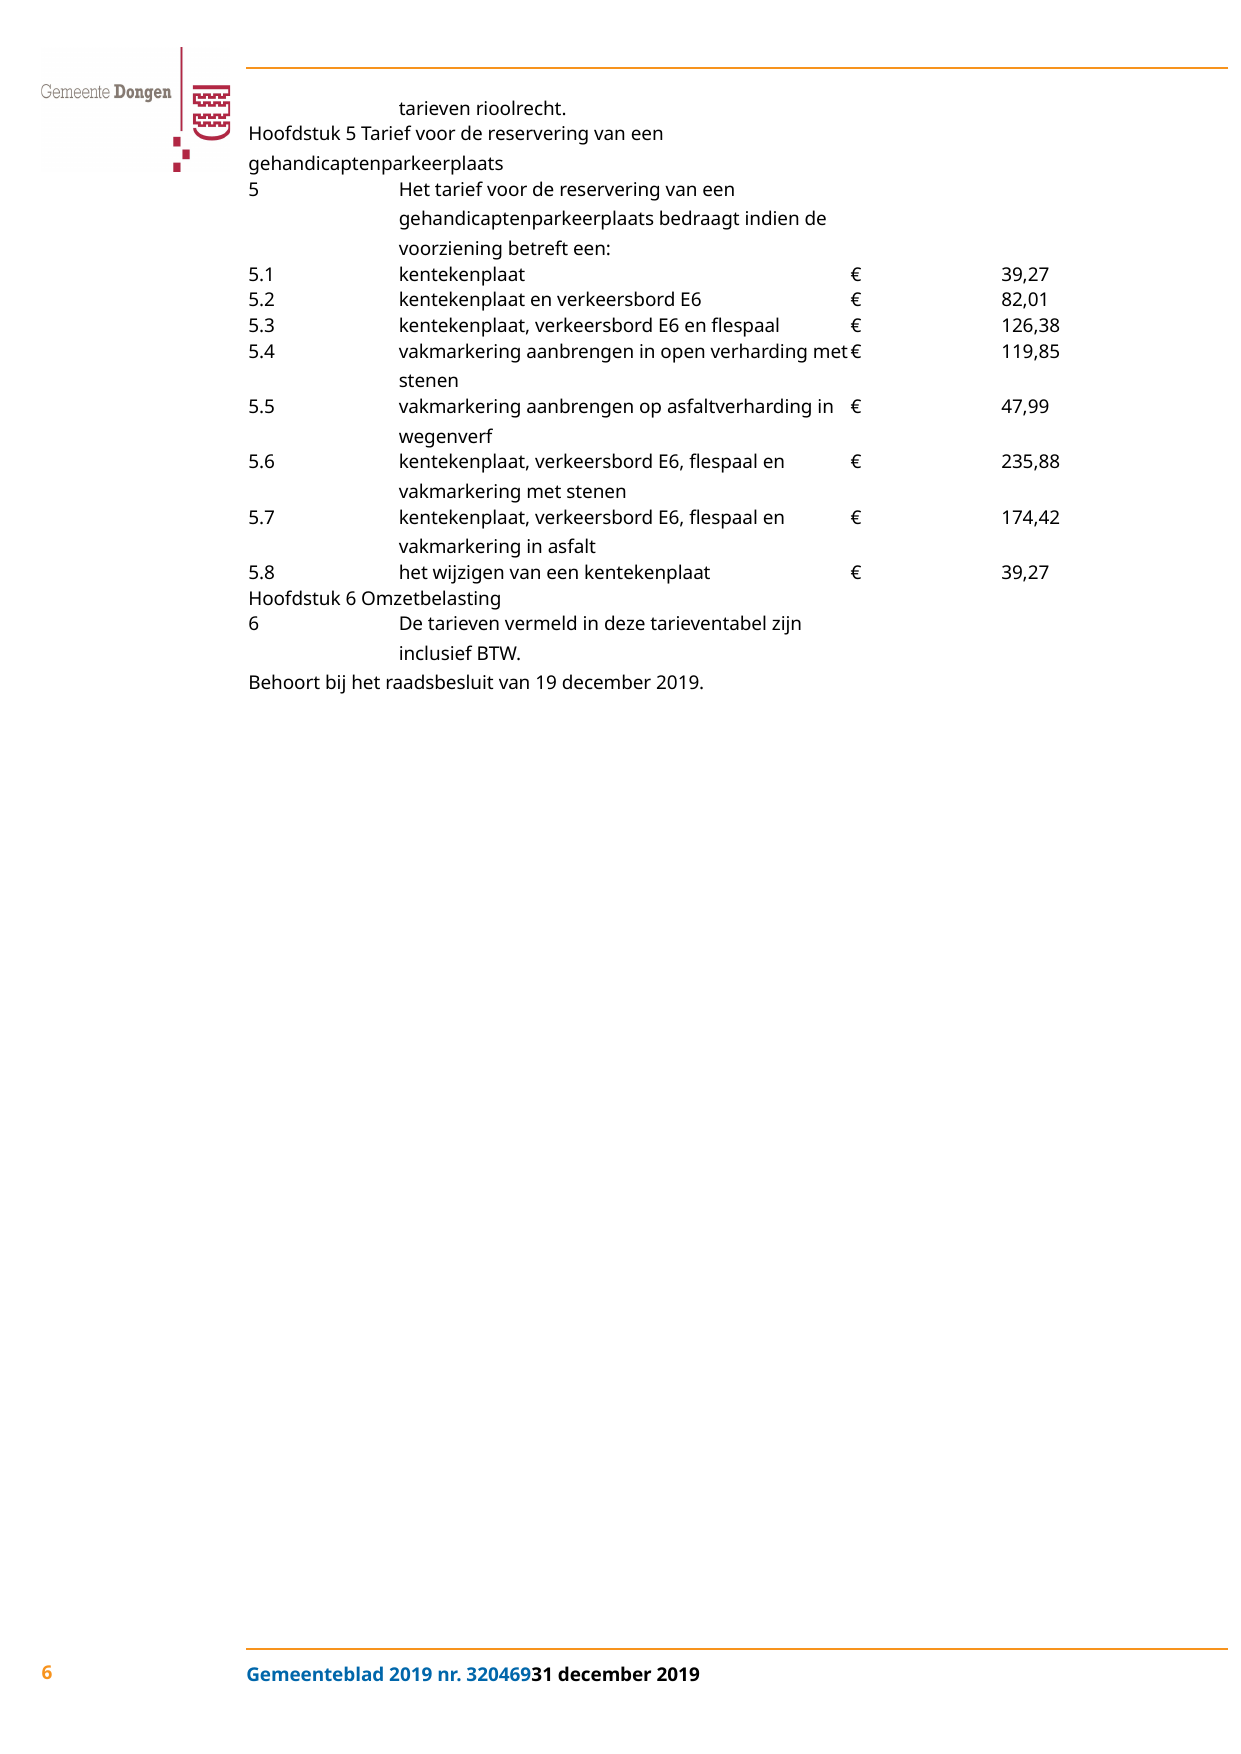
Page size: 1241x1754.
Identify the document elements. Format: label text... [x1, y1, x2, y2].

table_cell vakmarkering aanbrengen in open verharding met stenen [399, 338, 850, 393]
table_cell 5.4 [248, 338, 398, 393]
table_cell 174,42 [1001, 504, 1152, 559]
table_cell 47,99 [1001, 393, 1152, 448]
table_cell 5.8 [248, 559, 398, 585]
table_cell kentekenplaat, verkeersbord E6, flespaal en vakmarkering in asfalt [399, 504, 850, 559]
table_cell € [850, 504, 1001, 559]
table_cell € [850, 286, 1001, 312]
table_cell [1001, 176, 1152, 261]
table_cell 39,27 [1001, 261, 1152, 286]
table_cell 5.2 [248, 286, 398, 312]
table_cell [850, 121, 1001, 176]
table_cell € [850, 559, 1001, 585]
table_cell [850, 176, 1001, 261]
table_cell Hoofdstuk 5 Tarief voor de reservering van een gehandicaptenparkeerplaats [248, 121, 850, 176]
table_cell [850, 585, 1001, 611]
table_cell [1001, 95, 1152, 121]
table_cell € [850, 338, 1001, 393]
table_cell € [850, 449, 1001, 504]
table_cell Hoofdstuk 6 Omzetbelasting [248, 585, 850, 611]
table_cell [850, 611, 1001, 666]
table_cell [850, 95, 1001, 121]
table_cell 119,85 [1001, 338, 1152, 393]
table_cell [1001, 611, 1152, 666]
table_cell 5.1 [248, 261, 398, 286]
table_cell tarieven rioolrecht. [399, 95, 850, 121]
table_cell [1001, 121, 1152, 176]
table_cell Het tarief voor de reservering van een gehandicaptenparkeerplaats bedraagt indien de voorziening betreft een: [399, 176, 850, 261]
table_cell het wijzigen van een kentekenplaat [399, 559, 850, 585]
picture [41, 47, 231, 172]
table_cell kentekenplaat, verkeersbord E6, flespaal en vakmarkering met stenen [399, 449, 850, 504]
table_cell 5.7 [248, 504, 398, 559]
table_cell [1001, 585, 1152, 611]
table_cell 82,01 [1001, 286, 1152, 312]
table_cell 5.6 [248, 449, 398, 504]
table_cell 6 [248, 611, 398, 666]
table_cell € [850, 312, 1001, 338]
table_cell [248, 95, 398, 121]
table_cell 126,38 [1001, 312, 1152, 338]
table_cell kentekenplaat, verkeersbord E6 en flespaal [399, 312, 850, 338]
table_cell 235,88 [1001, 449, 1152, 504]
table_cell kentekenplaat en verkeersbord E6 [399, 286, 850, 312]
table_cell € [850, 393, 1001, 448]
table_cell vakmarkering aanbrengen op asfaltverharding in wegenverf [399, 393, 850, 448]
text Behoort bij het raadsbesluit van 19 december 2019. [248, 669, 1152, 695]
table_cell 5 [248, 176, 398, 261]
table_cell 39,27 [1001, 559, 1152, 585]
table_cell De tarieven vermeld in deze tarieventabel zijn inclusief BTW. [399, 611, 850, 666]
table_cell 5.5 [248, 393, 398, 448]
table_cell 5.3 [248, 312, 398, 338]
table_cell € [850, 261, 1001, 286]
table_cell kentekenplaat [399, 261, 850, 286]
